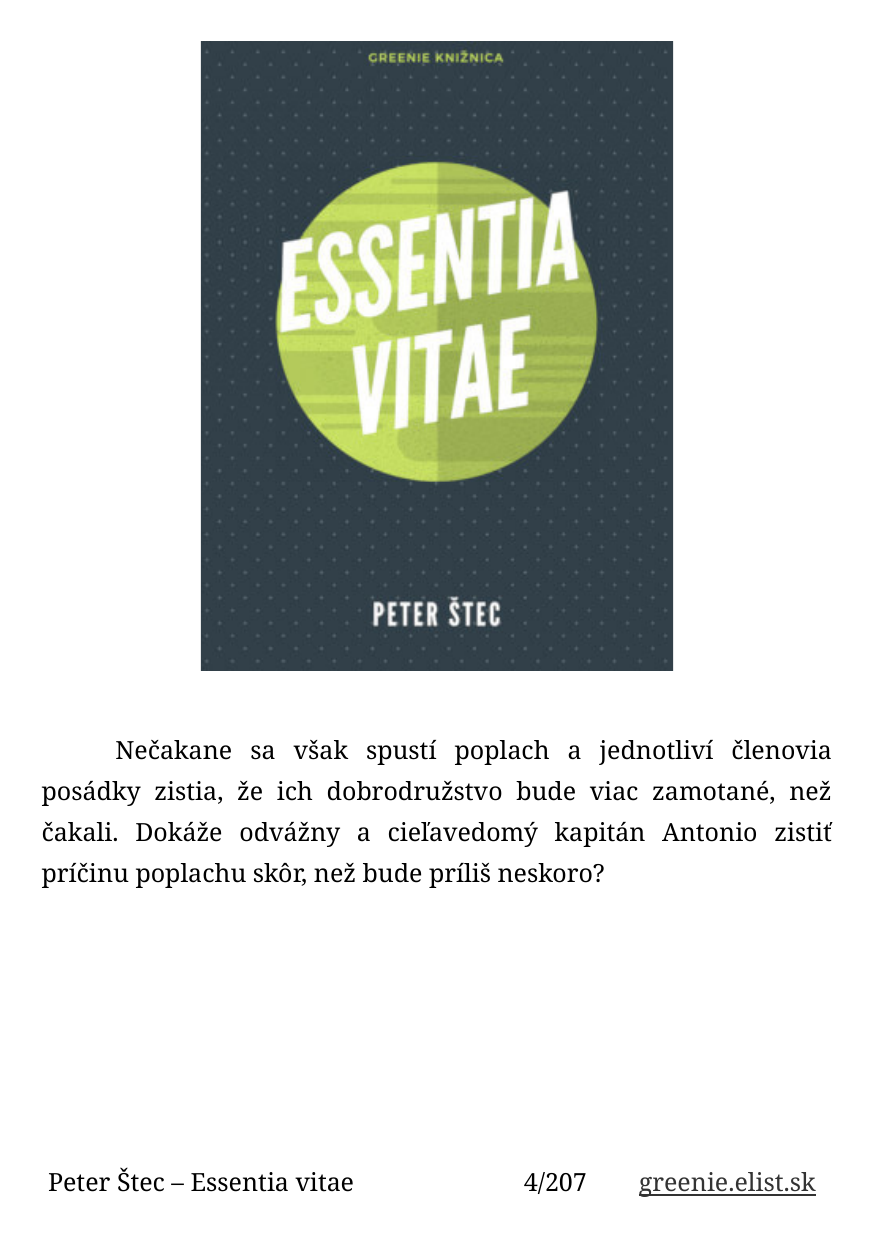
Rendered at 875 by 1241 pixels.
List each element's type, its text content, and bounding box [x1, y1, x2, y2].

text Nečakane sa však spustí poplach a jednotliví členovia posádky zistia, že ich dobrodružstvo bude viac zamotané, než čakali. Dokáže odvážny a cieľavedomý kapitán Antonio zistiť príčinu poplachu skôr, než bude príliš neskoro? [41, 733, 833, 889]
picture [200, 41, 674, 671]
